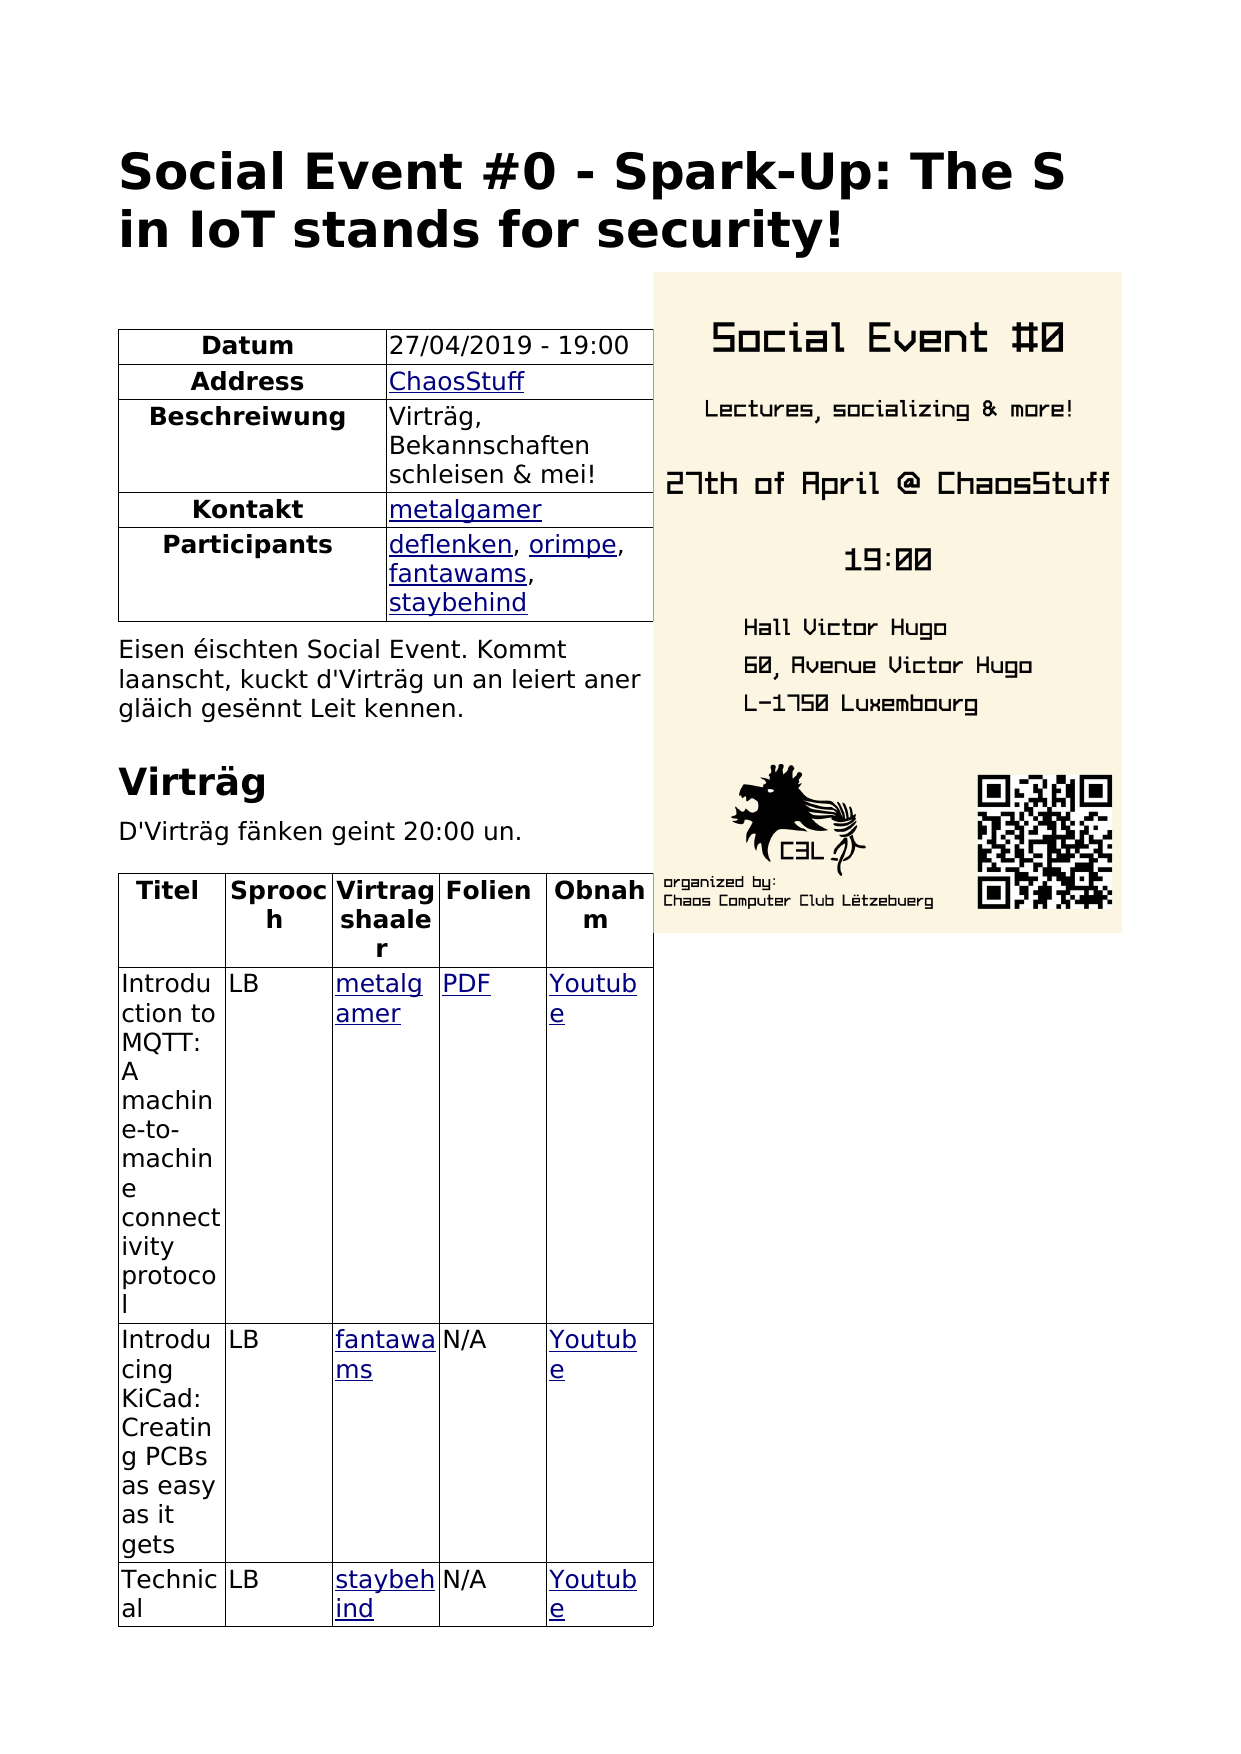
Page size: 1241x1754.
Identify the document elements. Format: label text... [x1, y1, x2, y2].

table_cell ChaosStuff [387, 365, 653, 399]
table_cell N/A [440, 1563, 546, 1626]
table_cell N/A [440, 1324, 546, 1562]
table_cell Youtube [547, 1563, 653, 1626]
table_cell LB [226, 1324, 332, 1562]
table_header Obnahm [547, 874, 653, 967]
table_header Virtragshaaler [333, 874, 439, 967]
table_cell Address [119, 365, 386, 399]
text Eisen éischten Social Event. Kommt laanscht, kuckt d'Virträg un an leiert aner gläich gesënnt Leit kennen. [118, 636, 653, 723]
table_cell staybehind [333, 1563, 439, 1626]
subtitle Social Event #0 - Spark-Up: The S in IoT stands for security! [118, 143, 1122, 259]
table_cell PDF [440, 968, 546, 1323]
table_header Folien [440, 874, 546, 967]
subtitle Virträg [118, 761, 653, 804]
picture [653, 272, 1123, 933]
table_cell Participants [119, 528, 386, 621]
table_cell LB [226, 1563, 332, 1626]
table_cell Technical [119, 1563, 225, 1626]
table_cell metalgamer [333, 968, 439, 1323]
table_cell metalgamer [387, 493, 653, 527]
table_cell fantawams [333, 1324, 439, 1562]
table_header Titel [119, 874, 225, 967]
table_cell Virträg, Bekannschaften schleisen & mei! [387, 400, 653, 492]
table_header Datum [119, 330, 386, 364]
table_cell Youtube [547, 968, 653, 1323]
table_cell Beschreiwung [119, 400, 386, 492]
table_header Sprooch [226, 874, 332, 967]
table_cell LB [226, 968, 332, 1323]
table_cell Kontakt [119, 493, 386, 527]
table_cell deflenken, orimpe, fantawams, staybehind [387, 528, 653, 621]
table_cell Introduction to MQTT: A machine-to-machine connectivity protocol [119, 968, 225, 1323]
text D'Virträg fänken geint 20:00 un. [118, 817, 653, 846]
table_cell Youtube [547, 1324, 653, 1562]
table_header 27/04/2019 - 19:00 [387, 330, 653, 364]
table_cell Introducing KiCad: Creating PCBs as easy as it gets [119, 1324, 225, 1562]
